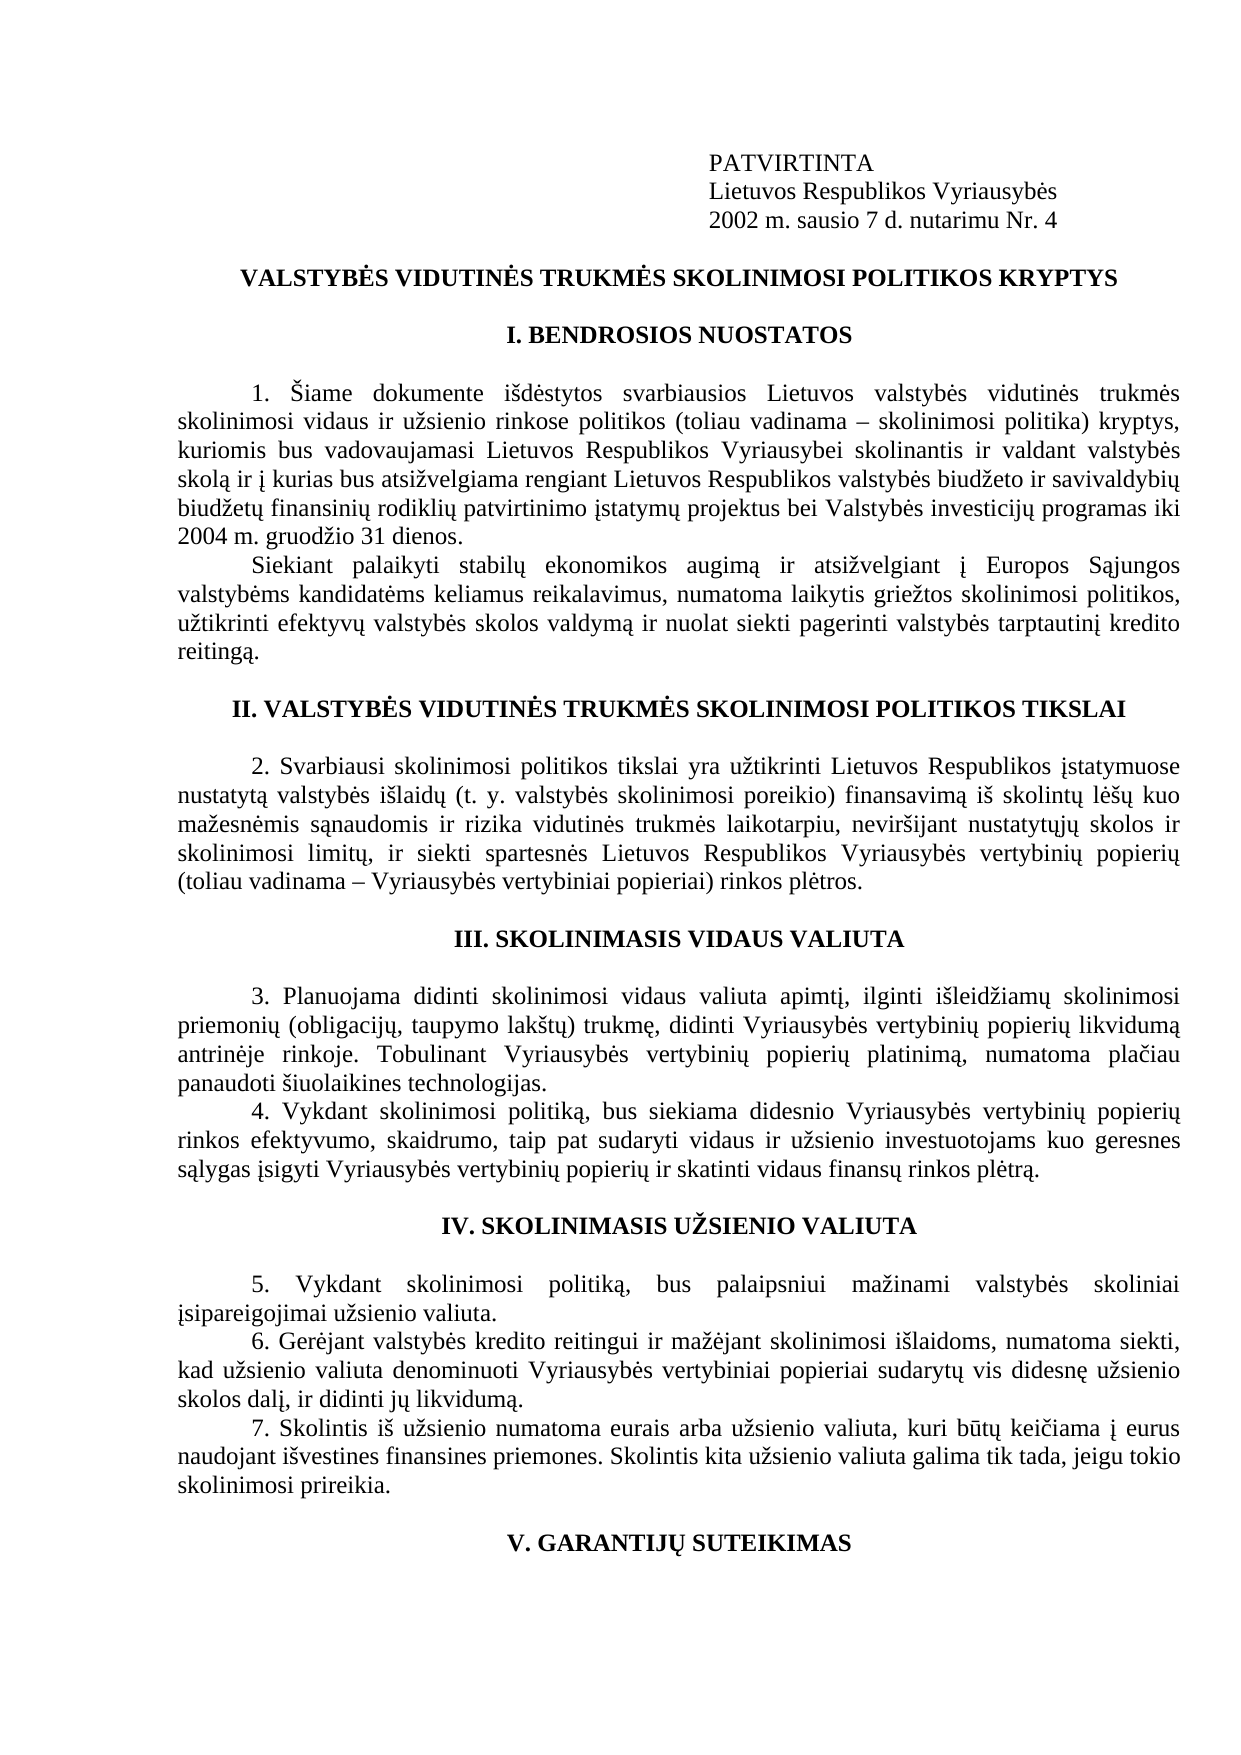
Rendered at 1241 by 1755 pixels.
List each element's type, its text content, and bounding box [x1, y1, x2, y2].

text 2. Svarbiausi skolinimosi politikos tikslai yra užtikrinti Lietuvos Respublikos įstatymuose nustatytą valstybės išlaidų (t. y. valstybės skolinimosi poreikio) finansavimą iš skolintų lėšų kuo mažesnėmis sąnaudomis ir rizika vidutinės trukmės laikotarpiu, neviršijant nustatytųjų skolos ir skolinimosi limitų, ir siekti spartesnės Lietuvos Respublikos Vyriausybės vertybinių popierių (toliau vadinama – Vyriausybės vertybiniai popieriai) rinkos plėtros. [177, 751, 1181, 895]
text 6. Gerėjant valstybės kredito reitingui ir mažėjant skolinimosi išlaidoms, numatoma siekti, kad užsienio valiuta denominuoti Vyriausybės vertybiniai popieriai sudarytų vis didesnę užsienio skolos dalį, ir didinti jų likvidumą. [177, 1326, 1181, 1413]
text I. BENDROSIOS NUOSTATOS [177, 320, 1181, 349]
text 5. Vykdant skolinimosi politiką, bus palaipsniui mažinami valstybės skoliniai įsipareigojimai užsienio valiuta. [177, 1269, 1181, 1326]
text V. GARANTIJŲ SUTEIKIMAS [177, 1528, 1181, 1556]
text PATVIRTINTA [177, 148, 1181, 176]
text 2002 m. sausio 7 d. nutarimu Nr. 4 [177, 205, 1181, 234]
text 7. Skolintis iš užsienio numatoma eurais arba užsienio valiuta, kuri būtų keičiama į eurus naudojant išvestines finansines priemones. Skolintis kita užsienio valiuta galima tik tada, jeigu tokio skolinimosi prireikia. [177, 1413, 1181, 1499]
text II. VALSTYBĖS VIDUTINĖS TRUKMĖS SKOLINIMOSI POLITIKOS TIKSLAI [177, 694, 1181, 723]
text 3. Planuojama didinti skolinimosi vidaus valiuta apimtį, ilginti išleidžiamų skolinimosi priemonių (obligacijų, taupymo lakštų) trukmę, didinti Vyriausybės vertybinių popierių likvidumą antrinėje rinkoje. Tobulinant Vyriausybės vertybinių popierių platinimą, numatoma plačiau panaudoti šiuolaikines technologijas. [177, 981, 1181, 1096]
text 4. Vykdant skolinimosi politiką, bus siekiama didesnio Vyriausybės vertybinių popierių rinkos efektyvumo, skaidrumo, taip pat sudaryti vidaus ir užsienio investuotojams kuo geresnes sąlygas įsigyti Vyriausybės vertybinių popierių ir skatinti vidaus finansų rinkos plėtrą. [177, 1096, 1181, 1183]
text III. SKOLINIMASIS VIDAUS VALIUTA [177, 924, 1181, 953]
text Siekiant palaikyti stabilų ekonomikos augimą ir atsižvelgiant į Europos Sąjungos valstybėms kandidatėms keliamus reikalavimus, numatoma laikytis griežtos skolinimosi politikos, užtikrinti efektyvų valstybės skolos valdymą ir nuolat siekti pagerinti valstybės tarptautinį kredito reitingą. [177, 550, 1181, 665]
text VALSTYBĖS VIDUTINĖS TRUKMĖS SKOLINIMOSI POLITIKOS KRYPTYS [177, 263, 1181, 291]
text IV. SKOLINIMASIS UŽSIENIO VALIUTA [177, 1211, 1181, 1240]
text Lietuvos Respublikos Vyriausybės [177, 176, 1181, 205]
text 1. Šiame dokumente išdėstytos svarbiausios Lietuvos valstybės vidutinės trukmės skolinimosi vidaus ir užsienio rinkose politikos (toliau vadinama – skolinimosi politika) kryptys, kuriomis bus vadovaujamasi Lietuvos Respublikos Vyriausybei skolinantis ir valdant valstybės skolą ir į kurias bus atsižvelgiama rengiant Lietuvos Respublikos valstybės biudžeto ir savivaldybių biudžetų finansinių rodiklių patvirtinimo įstatymų projektus bei Valstybės investicijų programas iki 2004 m. gruodžio 31 dienos. [177, 378, 1181, 550]
